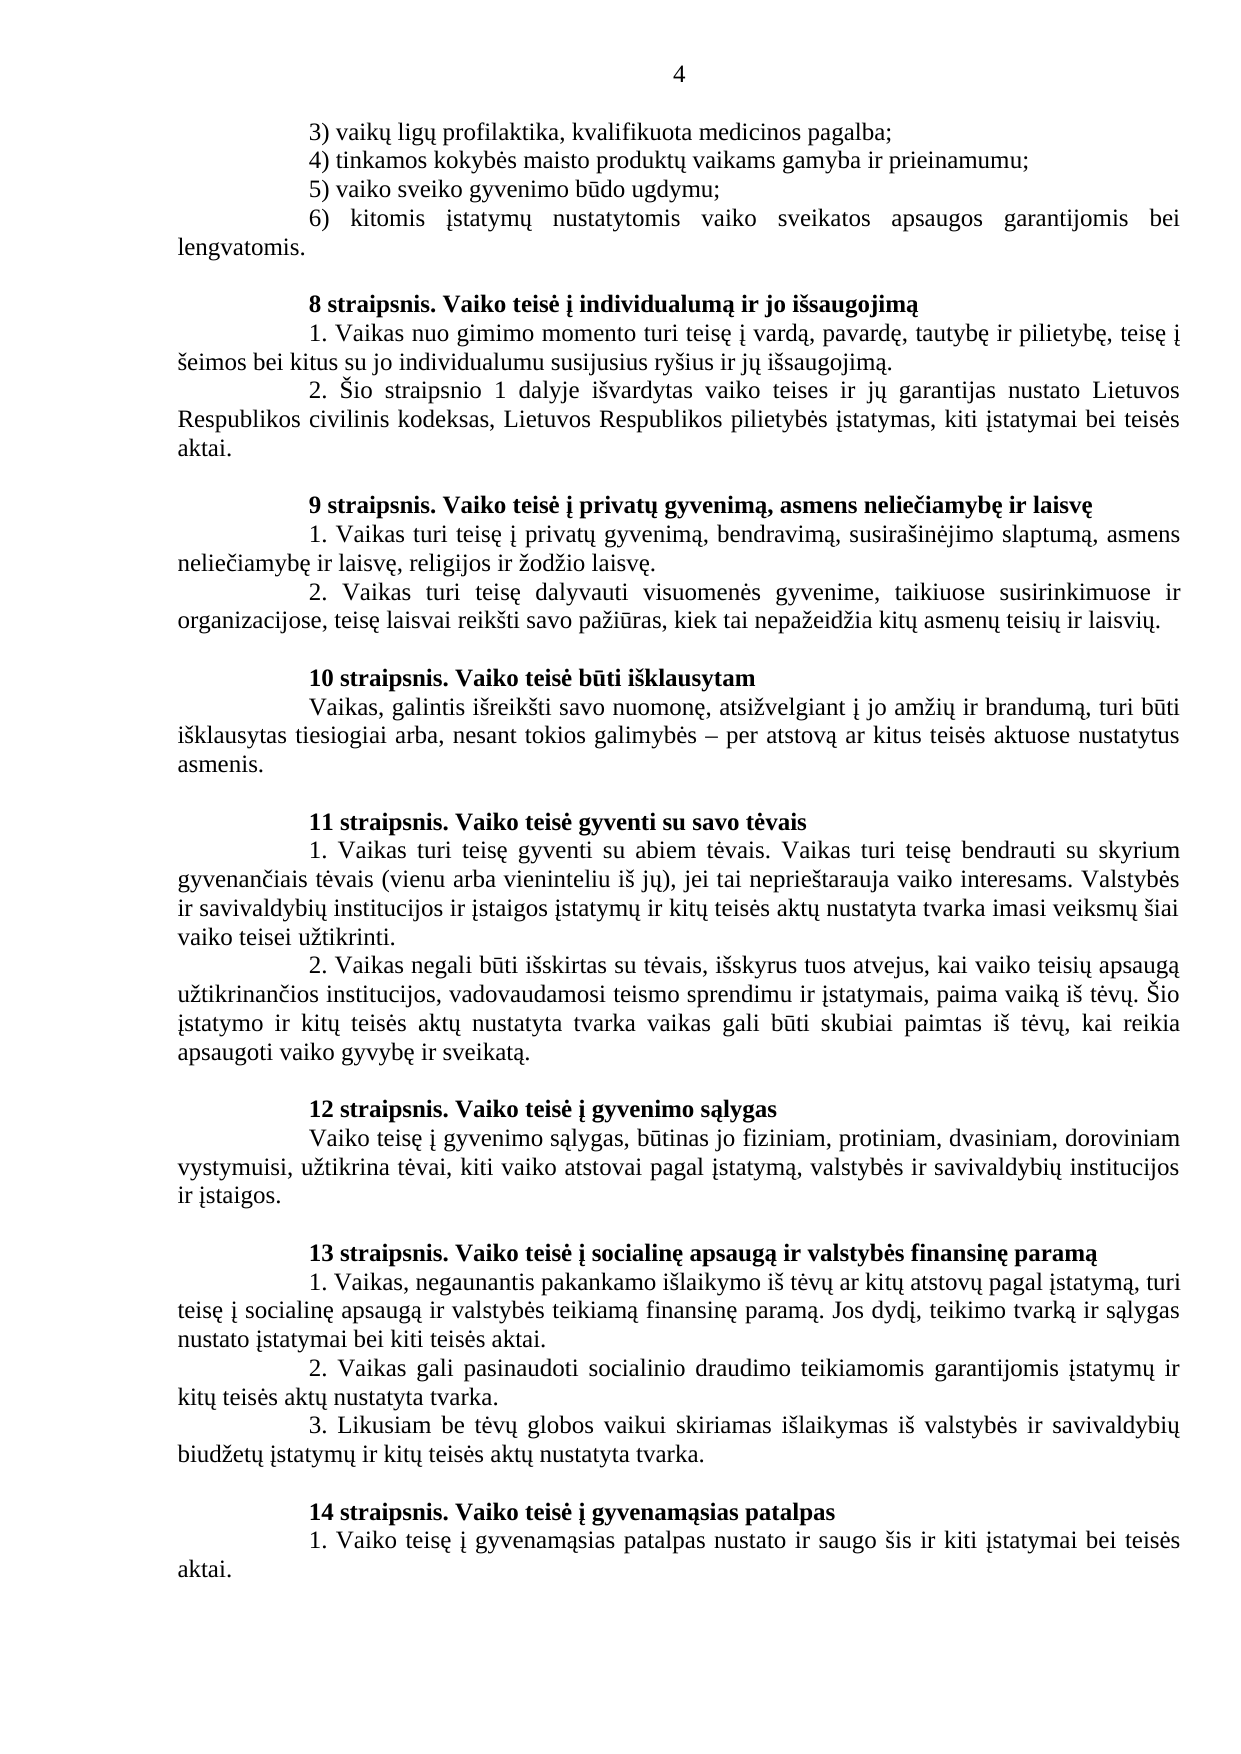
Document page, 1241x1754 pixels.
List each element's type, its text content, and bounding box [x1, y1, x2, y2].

text 9 straipsnis. Vaiko teisė į privatų gyvenimą, asmens neliečiamybę ir laisvę [177, 490, 1181, 519]
text 14 straipsnis. Vaiko teisė į gyvenamąsias patalpas [177, 1497, 1181, 1525]
text 2. Vaikas negali būti išskirtas su tėvais, išskyrus tuos atvejus, kai vaiko teisių apsaugą užtikrinančios institucijos, vadovaudamosi teismo sprendimu ir įstatymais, paima vaiką iš tėvų. Šio įstatymo ir kitų teisės aktų nustatyta tvarka vaikas gali būti skubiai paimtas iš tėvų, kai reikia apsaugoti vaiko gyvybę ir sveikatą. [177, 950, 1181, 1065]
text 2. Vaikas gali pasinaudoti socialinio draudimo teikiamomis garantijomis įstatymų ir kitų teisės aktų nustatyta tvarka. [177, 1353, 1181, 1410]
text 6) kitomis įstatymų nustatytomis vaiko sveikatos apsaugos garantijomis bei lengvatomis. [177, 203, 1181, 260]
text 1. Vaiko teisę į gyvenamąsias patalpas nustato ir saugo šis ir kiti įstatymai bei teisės aktai. [177, 1525, 1181, 1583]
text 8 straipsnis. Vaiko teisė į individualumą ir jo išsaugojimą [177, 289, 1181, 318]
text Vaikas, galintis išreikšti savo nuomonę, atsižvelgiant į jo amžių ir brandumą, turi būti išklausytas tiesiogiai arba, nesant tokios galimybės – per atstovą ar kitus teisės aktuose nustatytus asmenis. [177, 692, 1181, 778]
text 3. Likusiam be tėvų globos vaikui skiriamas išlaikymas iš valstybės ir savivaldybių biudžetų įstatymų ir kitų teisės aktų nustatyta tvarka. [177, 1410, 1181, 1468]
text 5) vaiko sveiko gyvenimo būdo ugdymu; [177, 174, 1181, 203]
text Vaiko teisę į gyvenimo sąlygas, būtinas jo fiziniam, protiniam, dvasiniam, doroviniam vystymuisi, užtikrina tėvai, kiti vaiko atstovai pagal įstatymą, valstybės ir savivaldybių institucijos ir įstaigos. [177, 1123, 1181, 1209]
text 1. Vaikas turi teisę gyventi su abiem tėvais. Vaikas turi teisę bendrauti su skyrium gyvenančiais tėvais (vienu arba vieninteliu iš jų), jei tai neprieštarauja vaiko interesams. Valstybės ir savivaldybių institucijos ir įstaigos įstatymų ir kitų teisės aktų nustatyta tvarka imasi veiksmų šiai vaiko teisei užtikrinti. [177, 835, 1181, 950]
text 1. Vaikas turi teisę į privatų gyvenimą, bendravimą, susirašinėjimo slaptumą, asmens neliečiamybę ir laisvę, religijos ir žodžio laisvę. [177, 519, 1181, 577]
text 4) tinkamos kokybės maisto produktų vaikams gamyba ir prieinamumu; [177, 145, 1181, 174]
text 1. Vaikas, negaunantis pakankamo išlaikymo iš tėvų ar kitų atstovų pagal įstatymą, turi teisę į socialinę apsaugą ir valstybės teikiamą finansinę paramą. Jos dydį, teikimo tvarką ir sąlygas nustato įstatymai bei kiti teisės aktai. [177, 1267, 1181, 1353]
text 3) vaikų ligų profilaktika, kvalifikuota medicinos pagalba; [177, 117, 1181, 145]
text 1. Vaikas nuo gimimo momento turi teisę į vardą, pavardę, tautybę ir pilietybę, teisę į šeimos bei kitus su jo individualumu susijusius ryšius ir jų išsaugojimą. [177, 318, 1181, 375]
text 11 straipsnis. Vaiko teisė gyventi su savo tėvais [177, 807, 1181, 835]
text 10 straipsnis. Vaiko teisė būti išklausytam [177, 663, 1181, 692]
text 12 straipsnis. Vaiko teisė į gyvenimo sąlygas [177, 1094, 1181, 1123]
text 2. Vaikas turi teisę dalyvauti visuomenės gyvenime, taikiuose susirinkimuose ir organizacijose, teisę laisvai reikšti savo pažiūras, kiek tai nepažeidžia kitų asmenų teisių ir laisvių. [177, 577, 1181, 634]
text 2. Šio straipsnio 1 dalyje išvardytas vaiko teises ir jų garantijas nustato Lietuvos Respublikos civilinis kodeksas, Lietuvos Respublikos pilietybės įstatymas, kiti įstatymai bei teisės aktai. [177, 375, 1181, 462]
text 13 straipsnis. Vaiko teisė į socialinę apsaugą ir valstybės finansinę paramą [177, 1238, 1181, 1267]
